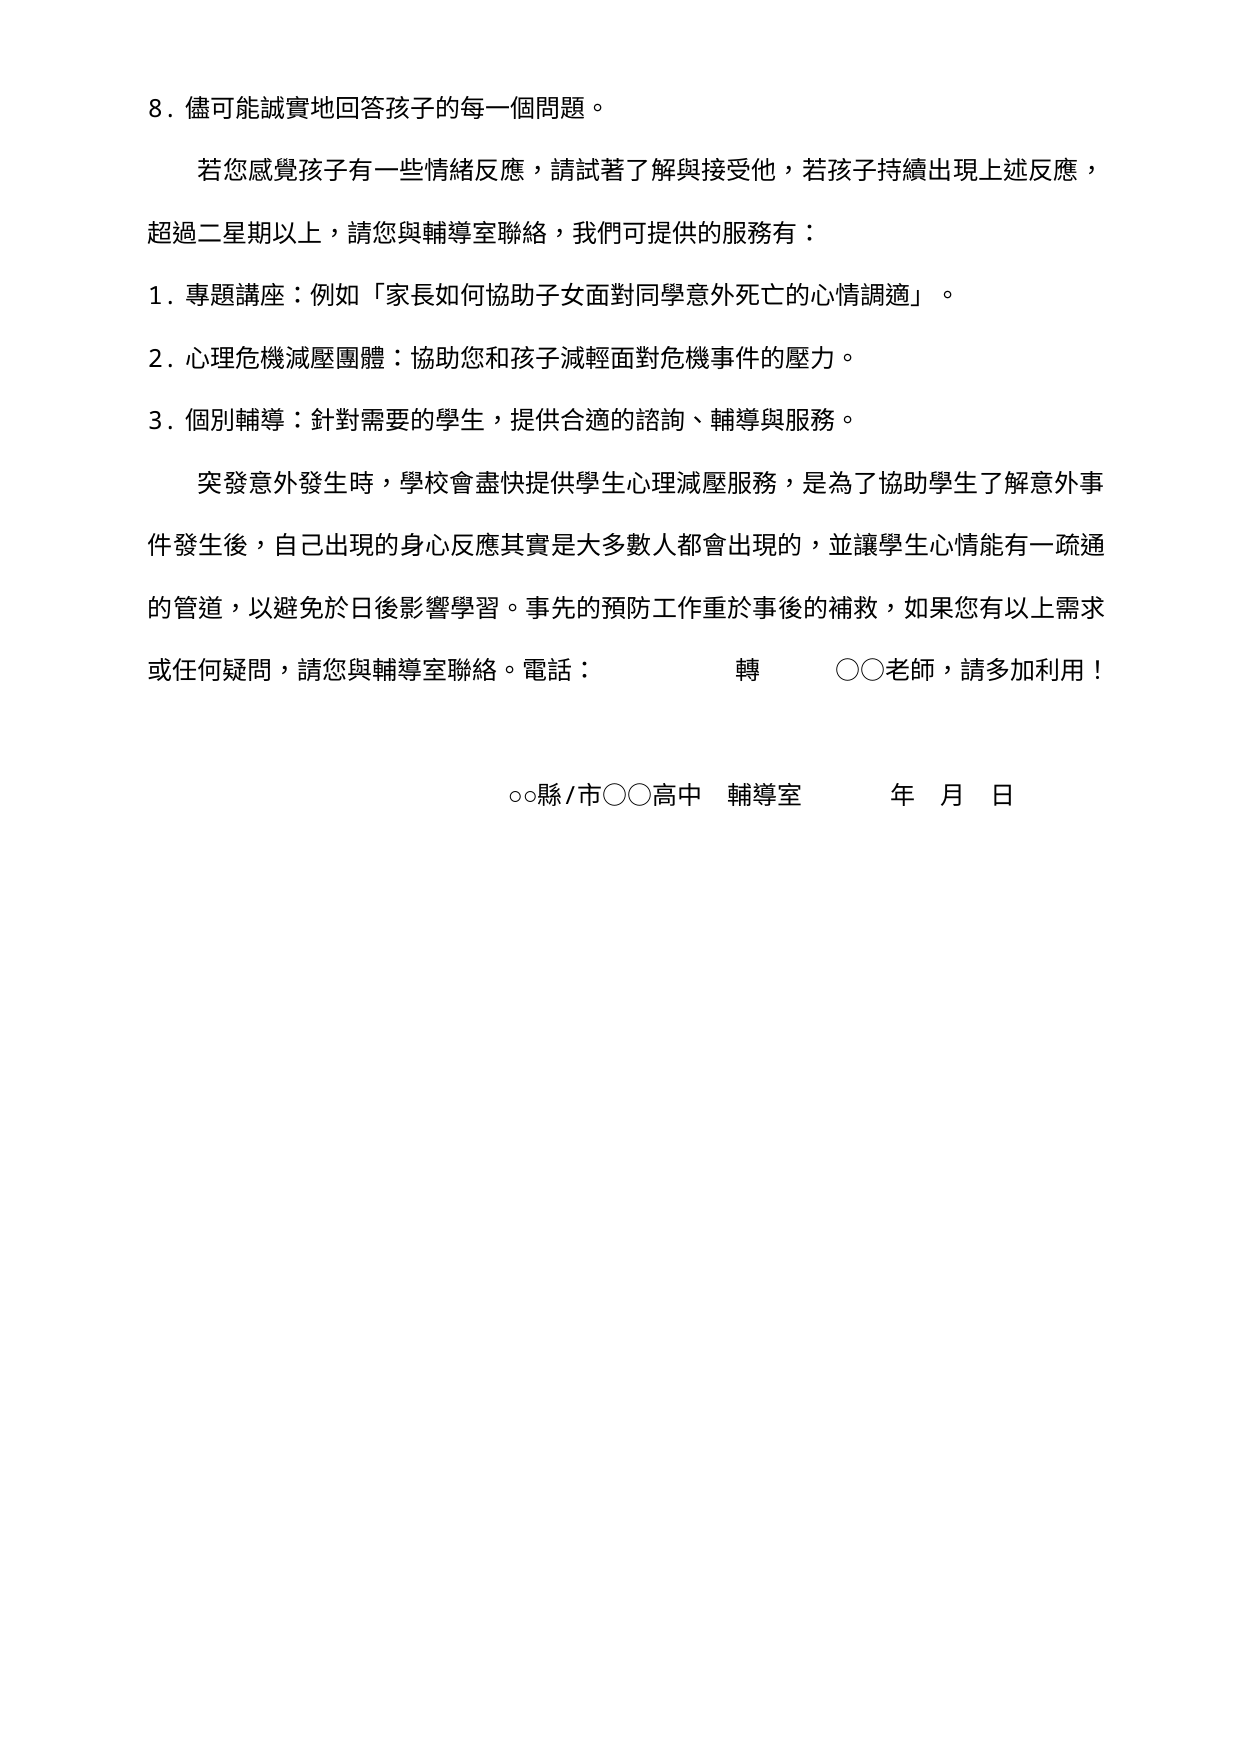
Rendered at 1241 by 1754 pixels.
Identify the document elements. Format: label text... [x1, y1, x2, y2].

text 突發意外發生時，學校會盡快提供學生心理減壓服務，是為了協助學生了解意外事件發生後，自己出現的身心反應其實是大多數人都會出現的，並讓學生心情能有一疏通的管道，以避免於日後影響學習。事先的預防工作重於事後的補救，如果您有以上需求或任何疑問，請您與輔導室聯絡。電話： 轉 ○○老師，請多加利用！ [148, 439, 1106, 689]
text ○○縣/市○○高中 輔導室 年 月 日 [148, 752, 1106, 814]
list 儘可能誠實地回答孩子的每一個問題。 [148, 64, 1106, 127]
list 個別輔導：針對需要的學生，提供合適的諮詢、輔導與服務。 [148, 377, 1106, 439]
list 專題講座：例如「家長如何協助子女面對同學意外死亡的心情調適」。 [148, 252, 1106, 314]
text 若您感覺孩子有一些情緒反應，請試著了解與接受他，若孩子持續出現上述反應，超過二星期以上，請您與輔導室聯絡，我們可提供的服務有： [148, 127, 1106, 252]
list 心理危機減壓團體：協助您和孩子減輕面對危機事件的壓力。 [148, 314, 1106, 377]
